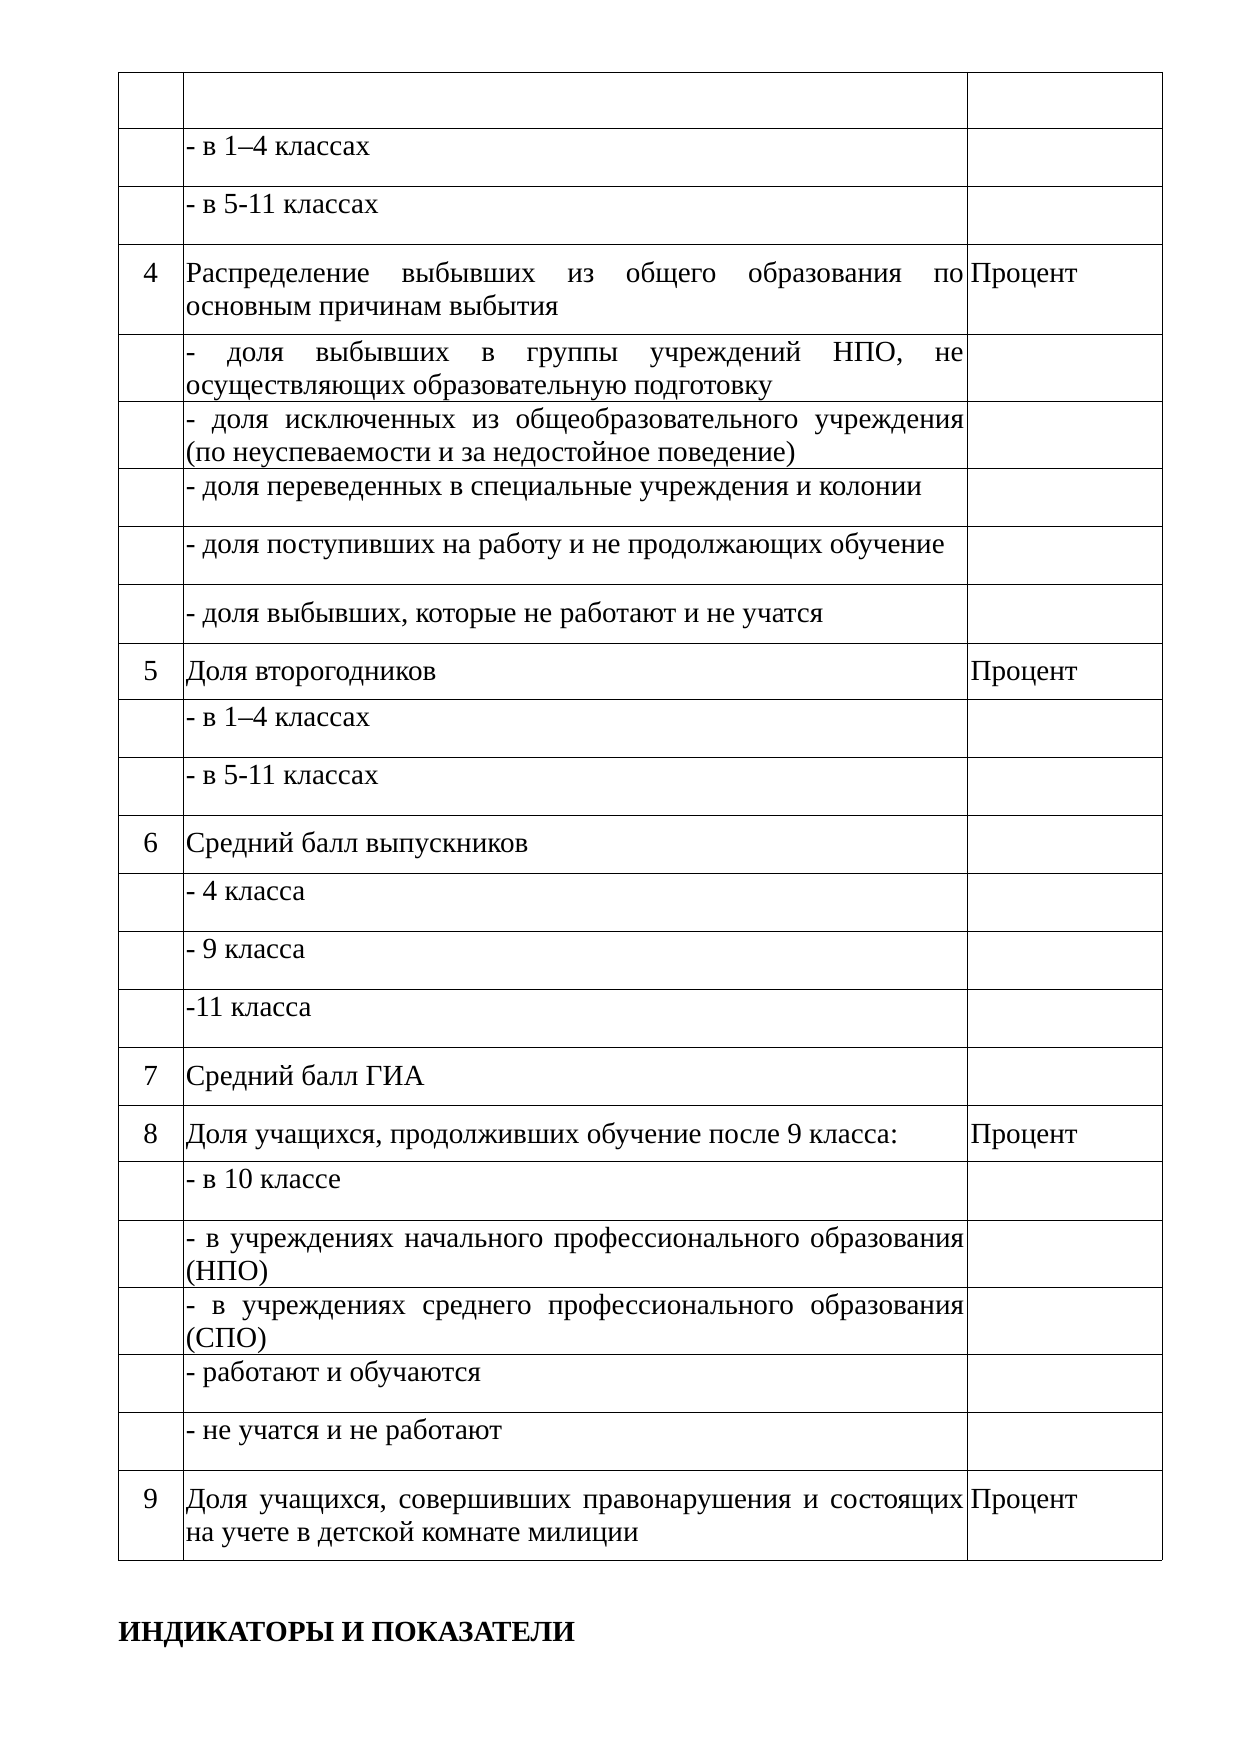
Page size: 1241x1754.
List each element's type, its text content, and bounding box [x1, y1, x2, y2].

table_cell [968, 700, 1162, 757]
table_cell Распределение выбывших из общего образования по основным причинам выбытия [184, 245, 967, 334]
table_cell - в учреждениях начального профессионального образования (НПО) [184, 1221, 967, 1287]
table_cell - в 5-11 классах [184, 187, 967, 244]
table_cell Процент [968, 1106, 1162, 1161]
table_cell - 9 класса [184, 932, 967, 989]
table_cell [119, 129, 183, 186]
table_cell [119, 1413, 183, 1470]
table_cell Процент [968, 1471, 1162, 1560]
table_cell - доля переведенных в специальные учреждения и колонии [184, 469, 967, 526]
table_cell [968, 527, 1162, 584]
table_cell 5 [119, 644, 183, 698]
table_cell Доля второгодников [184, 644, 967, 698]
table_cell [119, 335, 183, 401]
table_cell [968, 469, 1162, 526]
table_cell [968, 129, 1162, 186]
table_cell [119, 1288, 183, 1354]
table_cell [968, 816, 1162, 873]
table_cell - 4 класса [184, 874, 967, 931]
table_cell [968, 402, 1162, 468]
table_cell - доля выбывших в группы учреждений НПО, не осуществляющих образовательную подготовку [184, 335, 967, 401]
table_cell [968, 1288, 1162, 1354]
table_cell [968, 874, 1162, 931]
table_cell -11 класса [184, 990, 967, 1047]
table_cell [119, 874, 183, 931]
table_cell [119, 73, 183, 128]
text ИНДИКАТОРЫ И ПОКАЗАТЕЛИ [118, 1614, 1122, 1648]
table_cell [119, 990, 183, 1047]
table_cell [119, 402, 183, 468]
table_cell [119, 932, 183, 989]
table_cell Процент [968, 245, 1162, 334]
table_cell [968, 1355, 1162, 1412]
table_cell 9 [119, 1471, 183, 1560]
table_cell - в 1–4 классах [184, 700, 967, 757]
table_cell [968, 990, 1162, 1047]
table_cell [968, 335, 1162, 401]
table_cell - доля поступивших на работу и не продолжающих обучение [184, 527, 967, 584]
table_cell 8 [119, 1106, 183, 1161]
table_cell [119, 1355, 183, 1412]
table_cell [119, 469, 183, 526]
table_cell [968, 758, 1162, 815]
table_cell 4 [119, 245, 183, 334]
table_cell - в 10 классе [184, 1162, 967, 1219]
table_cell Средний балл ГИА [184, 1048, 967, 1105]
table_cell [119, 1162, 183, 1219]
table_cell - работают и обучаются [184, 1355, 967, 1412]
table_cell Доля учащихся, продолживших обучение после 9 класса: [184, 1106, 967, 1161]
table_cell [184, 73, 967, 128]
table_cell [119, 527, 183, 584]
table_cell [119, 700, 183, 757]
table_cell Процент [968, 644, 1162, 698]
table_cell [968, 1048, 1162, 1105]
table_cell [968, 1413, 1162, 1470]
table_cell - не учатся и не работают [184, 1413, 967, 1470]
table_cell [968, 932, 1162, 989]
table_cell - в 5-11 классах [184, 758, 967, 815]
table_cell [968, 187, 1162, 244]
table_cell - в учреждениях среднего профессионального образования (СПО) [184, 1288, 967, 1354]
table_cell [119, 585, 183, 642]
table_cell [968, 73, 1162, 128]
table_cell Доля учащихся, совершивших правонарушения и состоящих на учете в детской комнате милиции [184, 1471, 967, 1560]
table_cell 7 [119, 1048, 183, 1105]
table_cell [119, 187, 183, 244]
table_cell - в 1–4 классах [184, 129, 967, 186]
table_cell [968, 1221, 1162, 1287]
table_cell [119, 758, 183, 815]
table_cell Средний балл выпускников [184, 816, 967, 873]
table_cell - доля выбывших, которые не работают и не учатся [184, 585, 967, 642]
table_cell [968, 1162, 1162, 1219]
table_cell [119, 1221, 183, 1287]
table_cell [968, 585, 1162, 642]
table_cell - доля исключенных из общеобразовательного учреждения (по неуспеваемости и за недостойное поведение) [184, 402, 967, 468]
table_cell 6 [119, 816, 183, 873]
